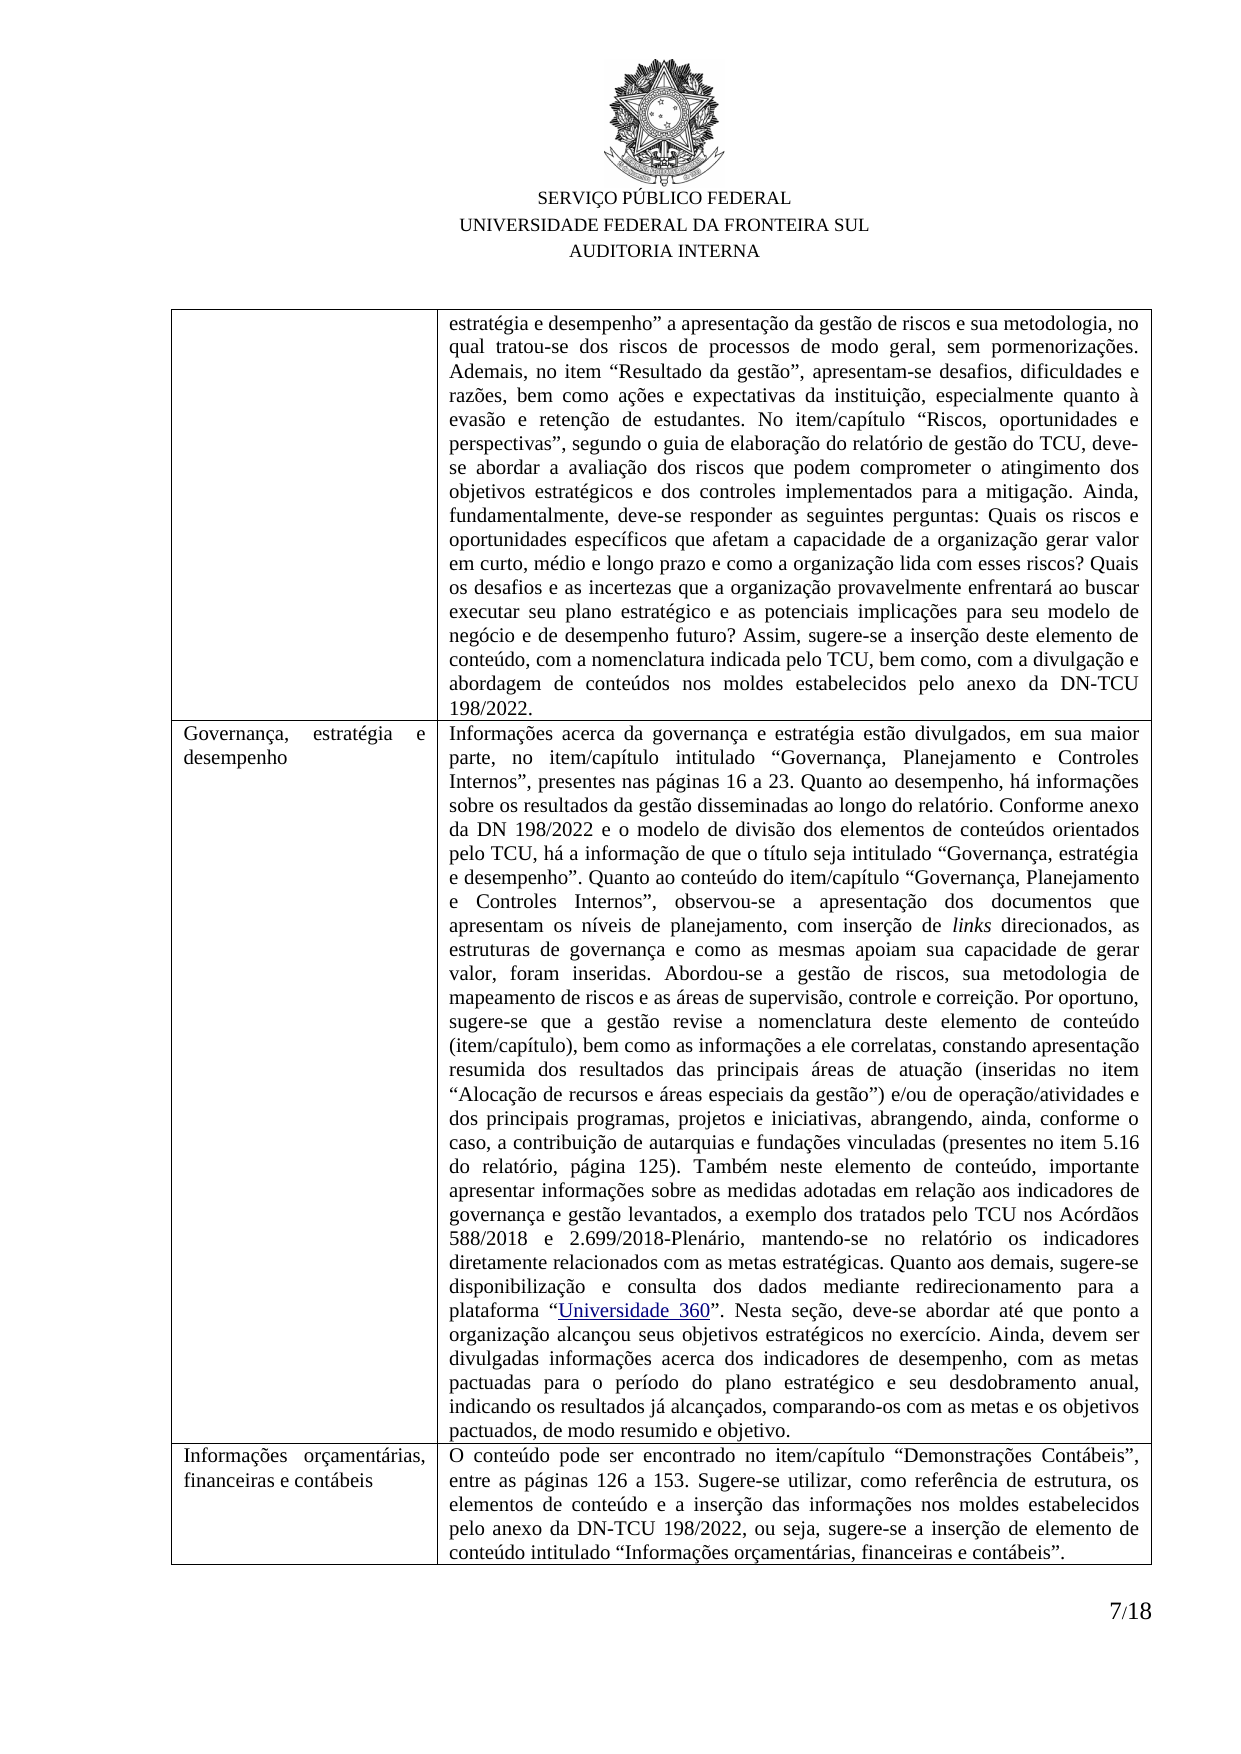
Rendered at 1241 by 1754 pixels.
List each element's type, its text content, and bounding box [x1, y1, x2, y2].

table_cell Informações orçamentárias, financeiras e contábeis [172, 1444, 437, 1564]
table_cell Governança, estratégia e desempenho [172, 721, 437, 1442]
table_cell [172, 310, 437, 719]
picture [604, 59, 725, 188]
table_cell Informações acerca da governança e estratégia estão divulgados, em sua maior parte, no item/capítulo intitulado “Governança, Planejamento e Controles Internos”, presentes nas páginas 16 a 23. Quanto ao desempenho, há informações sobre os resultados da gestão disseminadas ao longo do relatório. Conforme anexo da DN 198/2022 e o modelo de divisão dos elementos de conteúdos orientados pelo TCU, há a informação de que o título seja intitulado “Governança, estratégia e desempenho”. Quanto ao conteúdo do item/capítulo “Governança, Planejamento e Controles Internos”, observou-se a apresentação dos documentos que apresentam os níveis de planejamento, com inserção de links direcionados, as estruturas de governança e como as mesmas apoiam sua capacidade de gerar valor, foram inseridas. Abordou-se a gestão de riscos, sua metodologia de mapeamento de riscos e as áreas de supervisão, controle e correição. Por oportuno, sugere-se que a gestão revise a nomenclatura deste elemento de conteúdo (item/capítulo), bem como as informações a ele correlatas, constando apresentação resumida dos resultados das principais áreas de atuação (inseridas no item “Alocação de recursos e áreas especiais da gestão”) e/ou de operação/atividades e dos principais programas, projetos e iniciativas, abrangendo, ainda, conforme o caso, a contribuição de autarquias e fundações vinculadas (presentes no item 5.16 do relatório, página 125). Também neste elemento de conteúdo, importante apresentar informações sobre as medidas adotadas em relação aos indicadores de governança e gestão levantados, a exemplo dos tratados pelo TCU nos Acórdãos 588/2018 e 2.699/2018-Plenário, mantendo-se no relatório os indicadores diretamente relacionados com as metas estratégicas. Quanto aos demais, sugere-se disponibilização e consulta dos dados mediante redirecionamento para a plataforma “Universidade 360”. Nesta seção, deve-se abordar até que ponto a organização alcançou seus objetivos estratégicos no exercício. Ainda, devem ser divulgadas informações acerca dos indicadores de desempenho, com as metas pactuadas para o período do plano estratégico e seu desdobramento anual, indicando os resultados já alcançados, comparando-os com as metas e os objetivos pactuados, de modo resumido e objetivo. [438, 721, 1151, 1442]
table_cell estratégia e desempenho” a apresentação da gestão de riscos e sua metodologia, no qual tratou-se dos riscos de processos de modo geral, sem pormenorizações. Ademais, no item “Resultado da gestão”, apresentam-se desafios, dificuldades e razões, bem como ações e expectativas da instituição, especialmente quanto à evasão e retenção de estudantes. No item/capítulo “Riscos, oportunidades e perspectivas”, segundo o guia de elaboração do relatório de gestão do TCU, deve-se abordar a avaliação dos riscos que podem comprometer o atingimento dos objetivos estratégicos e dos controles implementados para a mitigação. Ainda, fundamentalmente, deve-se responder as seguintes perguntas: Quais os riscos e oportunidades específicos que afetam a capacidade de a organização gerar valor em curto, médio e longo prazo e como a organização lida com esses riscos? Quais os desafios e as incertezas que a organização provavelmente enfrentará ao buscar executar seu plano estratégico e as potenciais implicações para seu modelo de negócio e de desempenho futuro? Assim, sugere-se a inserção deste elemento de conteúdo, com a nomenclatura indicada pelo TCU, bem como, com a divulgação e abordagem de conteúdos nos moldes estabelecidos pelo anexo da DN-TCU 198/2022. [438, 310, 1151, 719]
table_cell O conteúdo pode ser encontrado no item/capítulo “Demonstrações Contábeis”, entre as páginas 126 a 153. Sugere-se utilizar, como referência de estrutura, os elementos de conteúdo e a inserção das informações nos moldes estabelecidos pelo anexo da DN-TCU 198/2022, ou seja, sugere-se a inserção de elemento de conteúdo intitulado “Informações orçamentárias, financeiras e contábeis”. [438, 1444, 1151, 1564]
